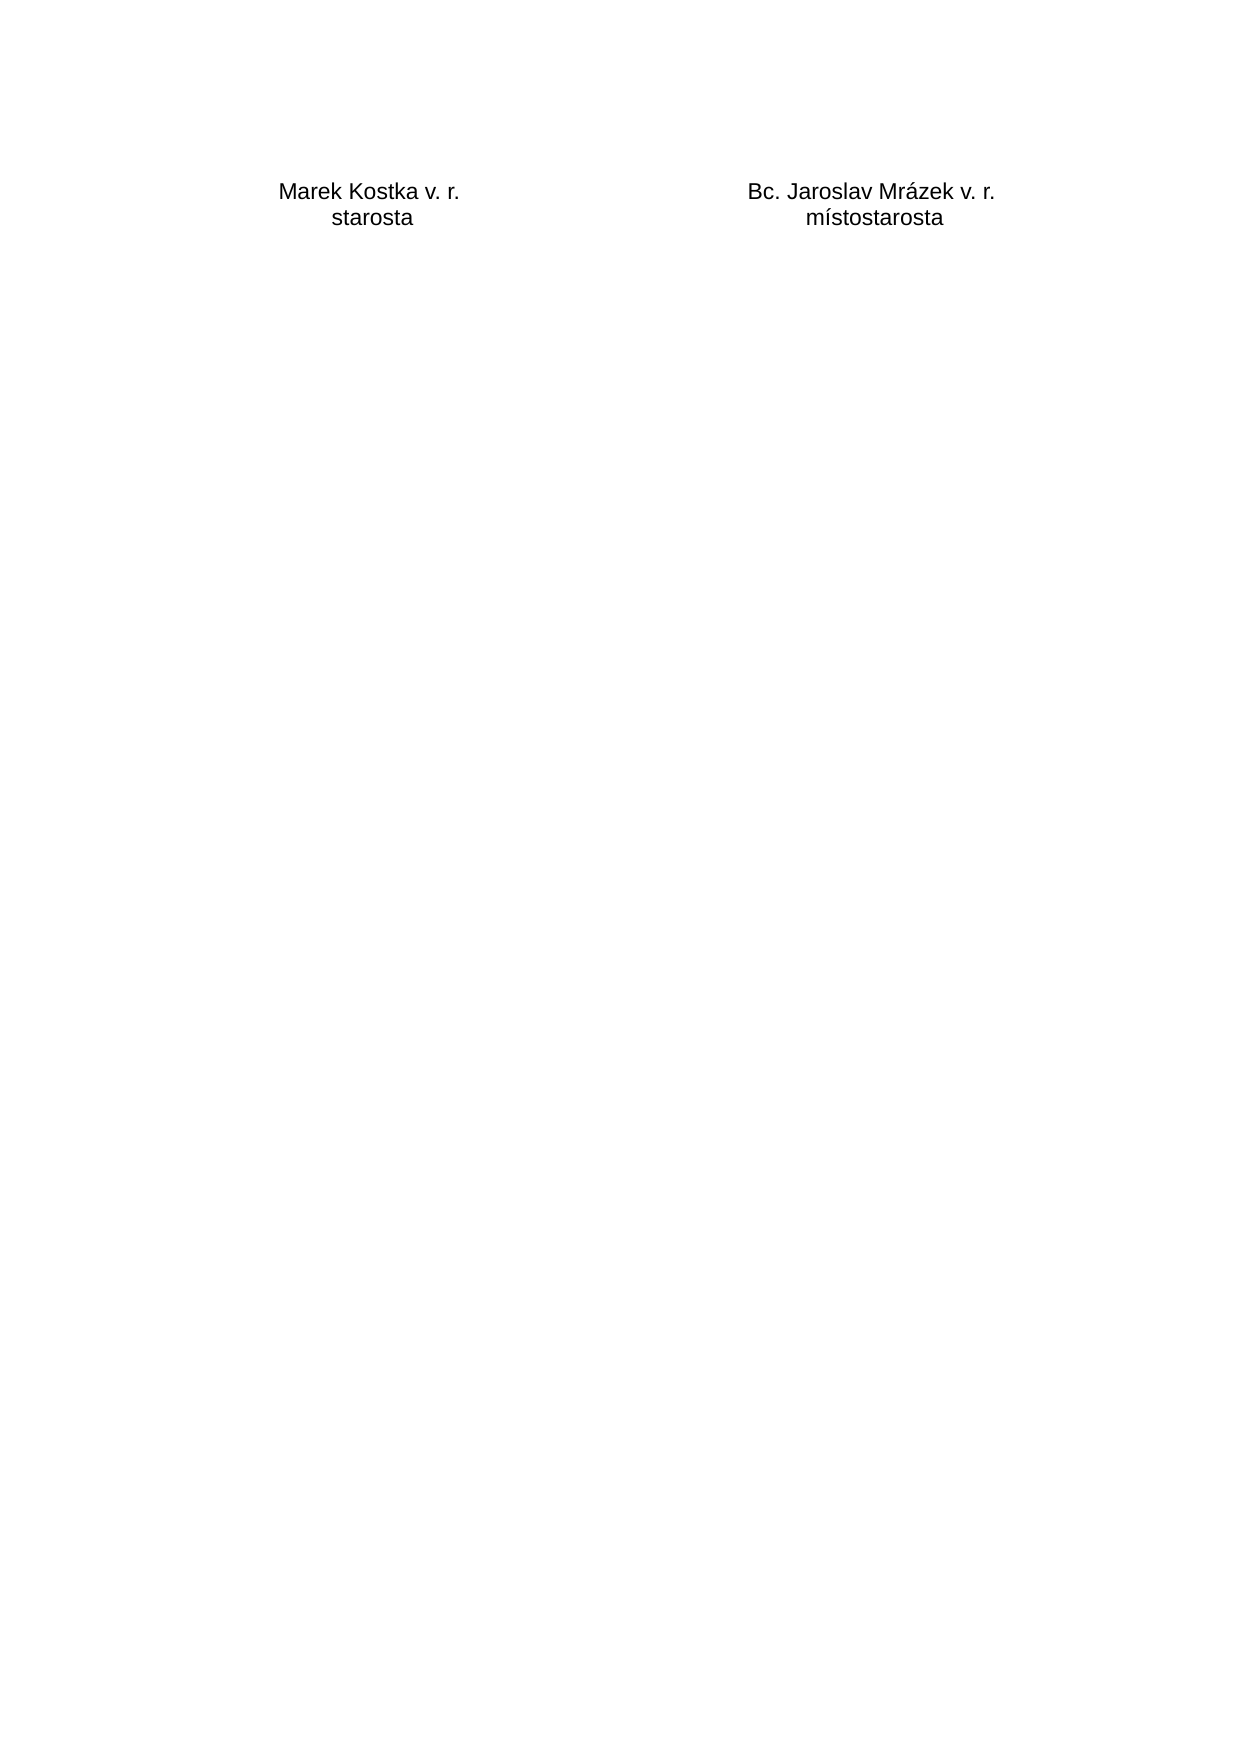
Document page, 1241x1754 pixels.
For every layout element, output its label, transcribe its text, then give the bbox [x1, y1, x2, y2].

table_header Marek Kostka v. r. starosta [118, 118, 620, 236]
table_header Bc. Jaroslav Mrázek v. r. místostarosta [620, 118, 1122, 236]
table_cell [620, 236, 1122, 354]
table_cell [118, 236, 620, 354]
